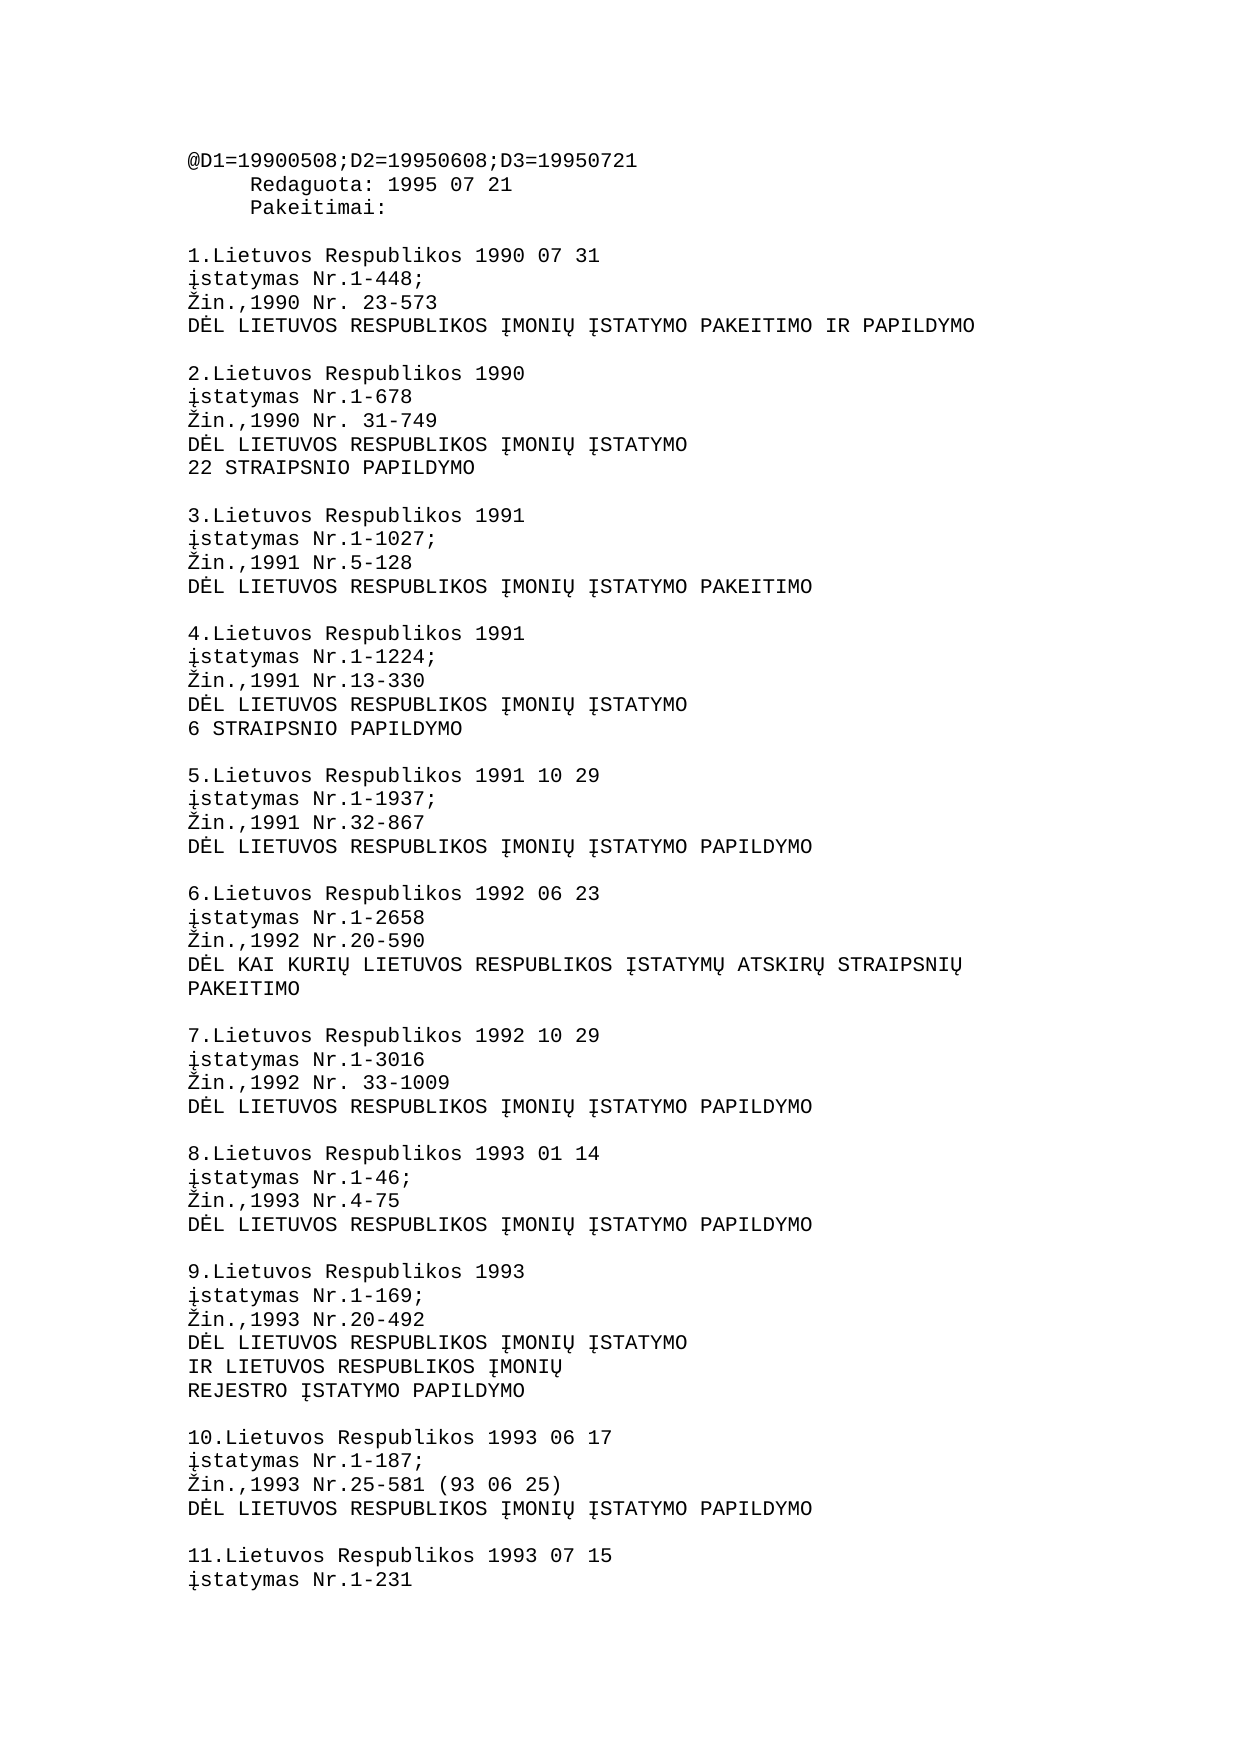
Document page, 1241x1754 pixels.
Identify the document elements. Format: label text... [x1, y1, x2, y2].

text PAKEITIMO [187, 978, 1053, 1001]
text Žin.,1991 Nr.32-867 [187, 812, 1053, 836]
text 6.Lietuvos Respublikos 1992 06 23 [187, 883, 1053, 907]
text IR LIETUVOS RESPUBLIKOS ĮMONIŲ [187, 1356, 1053, 1379]
text DĖL LIETUVOS RESPUBLIKOS ĮMONIŲ ĮSTATYMO PAPILDYMO [187, 1214, 1053, 1238]
text įstatymas Nr.1-1027; [187, 528, 1053, 552]
text DĖL LIETUVOS RESPUBLIKOS ĮMONIŲ ĮSTATYMO [187, 1332, 1053, 1356]
text Žin.,1991 Nr.5-128 [187, 552, 1053, 576]
text 22 STRAIPSNIO PAPILDYMO [187, 457, 1053, 481]
text įstatymas Nr.1-3016 [187, 1048, 1053, 1072]
text DĖL LIETUVOS RESPUBLIKOS ĮMONIŲ ĮSTATYMO PAPILDYMO [187, 1498, 1053, 1521]
text 8.Lietuvos Respublikos 1993 01 14 [187, 1143, 1053, 1167]
text DĖL LIETUVOS RESPUBLIKOS ĮMONIŲ ĮSTATYMO [187, 694, 1053, 717]
text DĖL LIETUVOS RESPUBLIKOS ĮMONIŲ ĮSTATYMO [187, 434, 1053, 457]
text įstatymas Nr.1-1937; [187, 788, 1053, 812]
text DĖL LIETUVOS RESPUBLIKOS ĮMONIŲ ĮSTATYMO PAPILDYMO [187, 836, 1053, 859]
text Žin.,1993 Nr.25-581 (93 06 25) [187, 1474, 1053, 1498]
text Pakeitimai: [187, 197, 1053, 221]
text Redaguota: 1995 07 21 [187, 174, 1053, 197]
text Žin.,1992 Nr. 33-1009 [187, 1072, 1053, 1096]
text DĖL LIETUVOS RESPUBLIKOS ĮMONIŲ ĮSTATYMO PAKEITIMO IR PAPILDYMO [187, 316, 1053, 339]
text įstatymas Nr.1-448; [187, 268, 1053, 292]
text Žin.,1990 Nr. 31-749 [187, 410, 1053, 434]
text įstatymas Nr.1-169; [187, 1285, 1053, 1309]
text 2.Lietuvos Respublikos 1990 [187, 363, 1053, 386]
text Žin.,1993 Nr.4-75 [187, 1190, 1053, 1214]
text įstatymas Nr.1-678 [187, 386, 1053, 410]
text 6 STRAIPSNIO PAPILDYMO [187, 717, 1053, 741]
text Žin.,1990 Nr. 23-573 [187, 292, 1053, 316]
text 10.Lietuvos Respublikos 1993 06 17 [187, 1427, 1053, 1451]
text DĖL LIETUVOS RESPUBLIKOS ĮMONIŲ ĮSTATYMO PAKEITIMO [187, 576, 1053, 599]
text 1.Lietuvos Respublikos 1990 07 31 [187, 244, 1053, 268]
text DĖL LIETUVOS RESPUBLIKOS ĮMONIŲ ĮSTATYMO PAPILDYMO [187, 1096, 1053, 1119]
text įstatymas Nr.1-187; [187, 1451, 1053, 1474]
text DĖL KAI KURIŲ LIETUVOS RESPUBLIKOS ĮSTATYMŲ ATSKIRŲ STRAIPSNIŲ [187, 954, 1053, 978]
text 4.Lietuvos Respublikos 1991 [187, 623, 1053, 647]
text Žin.,1993 Nr.20-492 [187, 1309, 1053, 1332]
text 7.Lietuvos Respublikos 1992 10 29 [187, 1025, 1053, 1048]
text REJESTRO ĮSTATYMO PAPILDYMO [187, 1379, 1053, 1403]
text @D1=19900508;D2=19950608;D3=19950721 [187, 150, 1053, 174]
text 11.Lietuvos Respublikos 1993 07 15 [187, 1545, 1053, 1569]
text Žin.,1991 Nr.13-330 [187, 670, 1053, 694]
text įstatymas Nr.1-46; [187, 1167, 1053, 1190]
text įstatymas Nr.1-2658 [187, 907, 1053, 930]
text įstatymas Nr.1-1224; [187, 647, 1053, 670]
text 3.Lietuvos Respublikos 1991 [187, 505, 1053, 528]
text 9.Lietuvos Respublikos 1993 [187, 1261, 1053, 1285]
text Žin.,1992 Nr.20-590 [187, 930, 1053, 954]
text 5.Lietuvos Respublikos 1991 10 29 [187, 765, 1053, 788]
text įstatymas Nr.1-231 [187, 1569, 1053, 1592]
